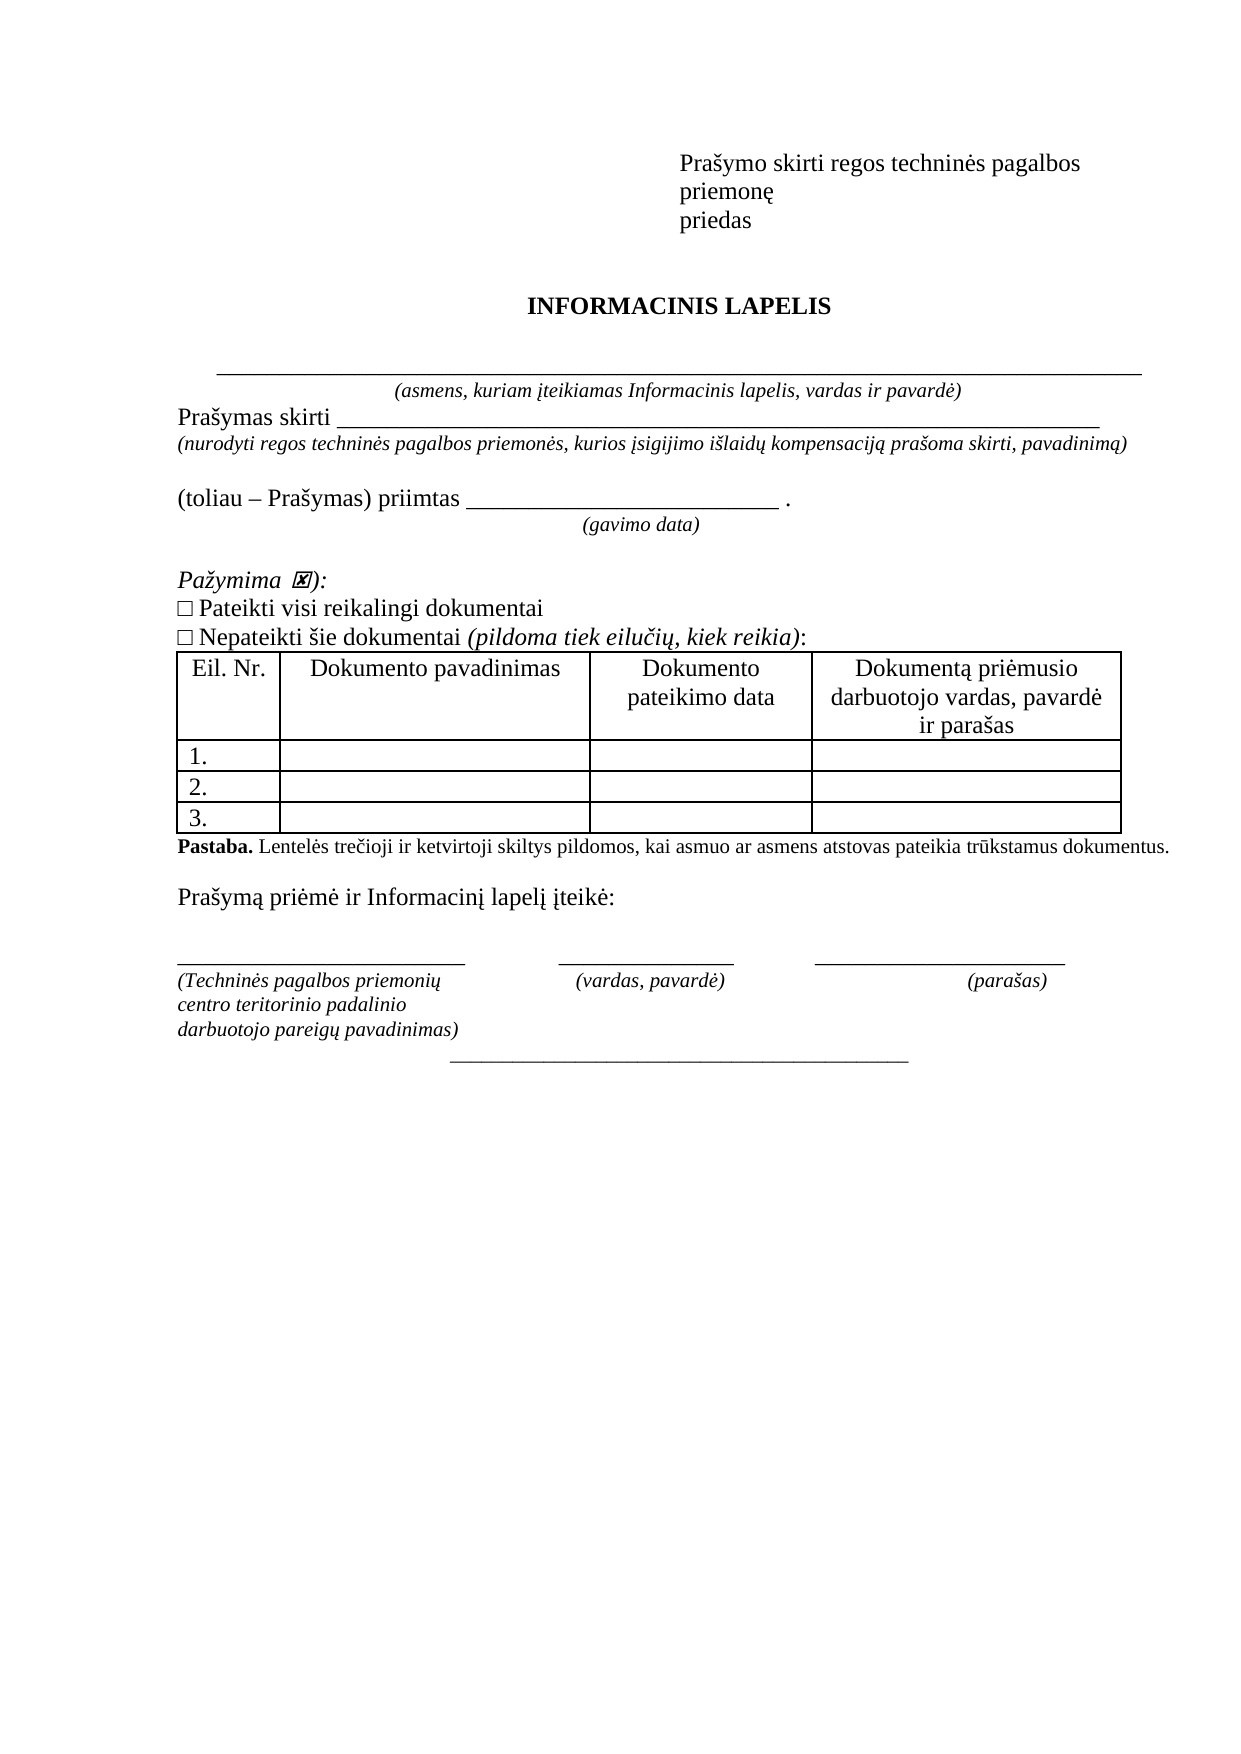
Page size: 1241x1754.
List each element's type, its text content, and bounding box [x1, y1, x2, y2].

text □ Nepateikti šie dokumentai (pildoma tiek eilučių, kiek reikia): [177, 622, 1181, 651]
text Prašymą priėmė ir Informacinį lapelį įteikė: [177, 882, 1181, 911]
text INFORMACINIS LAPELIS [177, 291, 1181, 320]
table_cell [813, 772, 1120, 801]
table_header Eil. Nr. [178, 653, 279, 739]
text □ Pateikti visi reikalingi dokumentai [177, 593, 1181, 622]
table_cell [281, 803, 589, 832]
table_cell [281, 772, 589, 801]
text darbuotojo pareigų pavadinimas) [177, 1016, 1181, 1041]
table_cell [591, 741, 811, 770]
text priemonę [177, 176, 1181, 205]
table_cell 1. [178, 741, 279, 770]
table_cell 3. [178, 803, 279, 832]
text Prašymas skirti _____________________________________________________________ [177, 402, 1181, 430]
table_cell [813, 803, 1120, 832]
text _______________________ ______________ ____________________ [177, 939, 1181, 968]
table_header Dokumento pavadinimas [281, 653, 589, 739]
text (Techninės pagalbos priemonių (vardas, pavardė) (parašas) [177, 968, 1181, 992]
text priedas [177, 205, 1181, 234]
table_cell [591, 772, 811, 801]
text ____________________________________________ [177, 1041, 1181, 1064]
text (asmens, kuriam įteikiamas Informacinis lapelis, vardas ir pavardė) [177, 378, 1181, 402]
table_cell 2. [178, 772, 279, 801]
table_cell [281, 741, 589, 770]
text (nurodyti regos techninės pagalbos priemonės, kurios įsigijimo išlaidų kompensaciją prašoma skirti, pavadinimą) [177, 430, 1181, 454]
table_cell [813, 741, 1120, 770]
text (toliau – Prašymas) priimtas _________________________ . [177, 483, 1181, 512]
table_header Dokumento pateikimo data [591, 653, 811, 739]
text __________________________________________________________________________ [177, 349, 1181, 378]
text (gavimo data) [177, 512, 1181, 536]
text Prašymo skirti regos techninės pagalbos [544, 148, 1181, 176]
text Pažymima ): [177, 565, 1181, 593]
text centro teritorinio padalinio [177, 992, 1181, 1016]
text Pastaba. Lentelės trečioji ir ketvirtoji skiltys pildomos, kai asmuo ar asmens atstovas pateikia trūkstamus dokumentus. [177, 834, 1181, 858]
table_cell [591, 803, 811, 832]
table_header Dokumentą priėmusio darbuotojo vardas, pavardė ir parašas [813, 653, 1120, 739]
